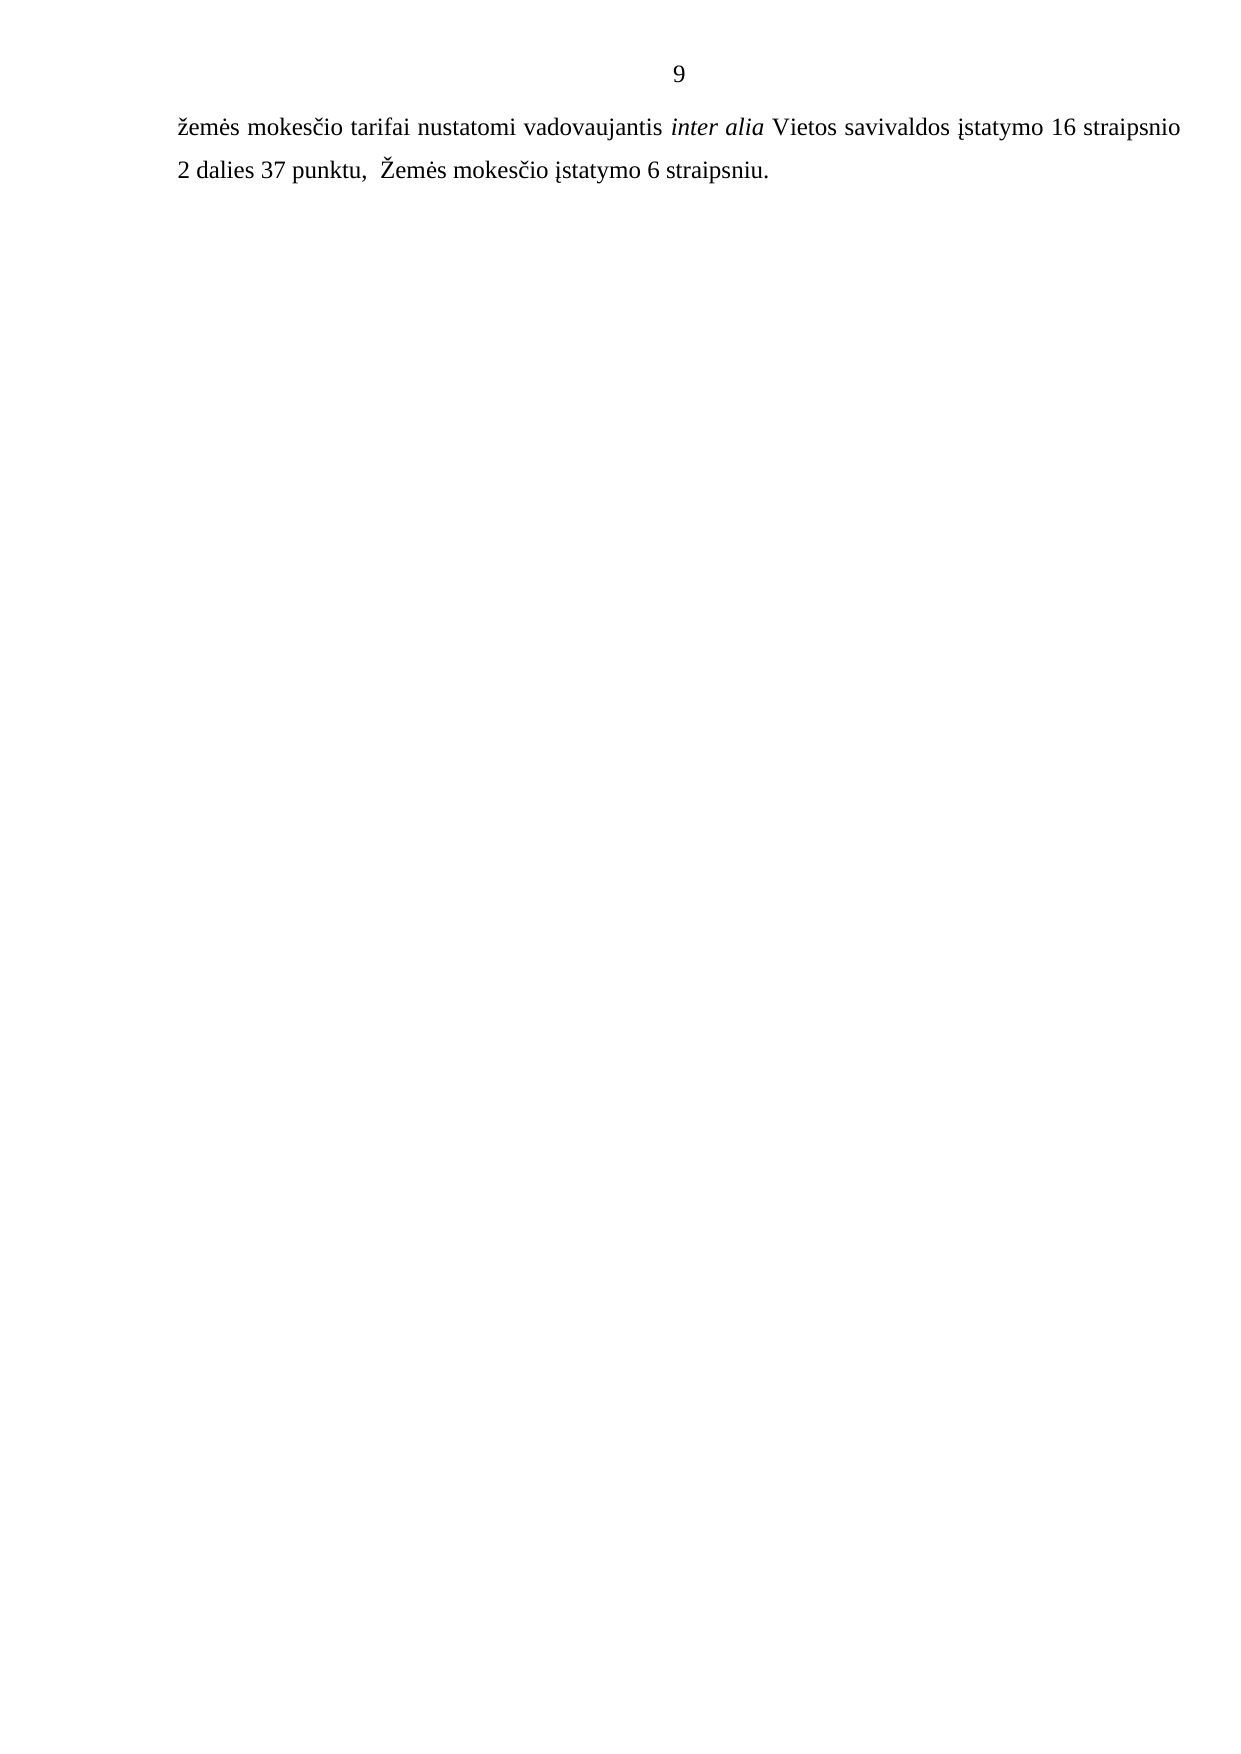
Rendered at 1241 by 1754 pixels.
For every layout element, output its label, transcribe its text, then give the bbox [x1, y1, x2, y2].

text žemės mokesčio tarifai nustatomi vadovaujantis inter alia Vietos savivaldos įstatymo 16 straipsnio 2 dalies 37 punktu, Žemės mokesčio įstatymo 6 straipsniu. [177, 112, 1181, 184]
